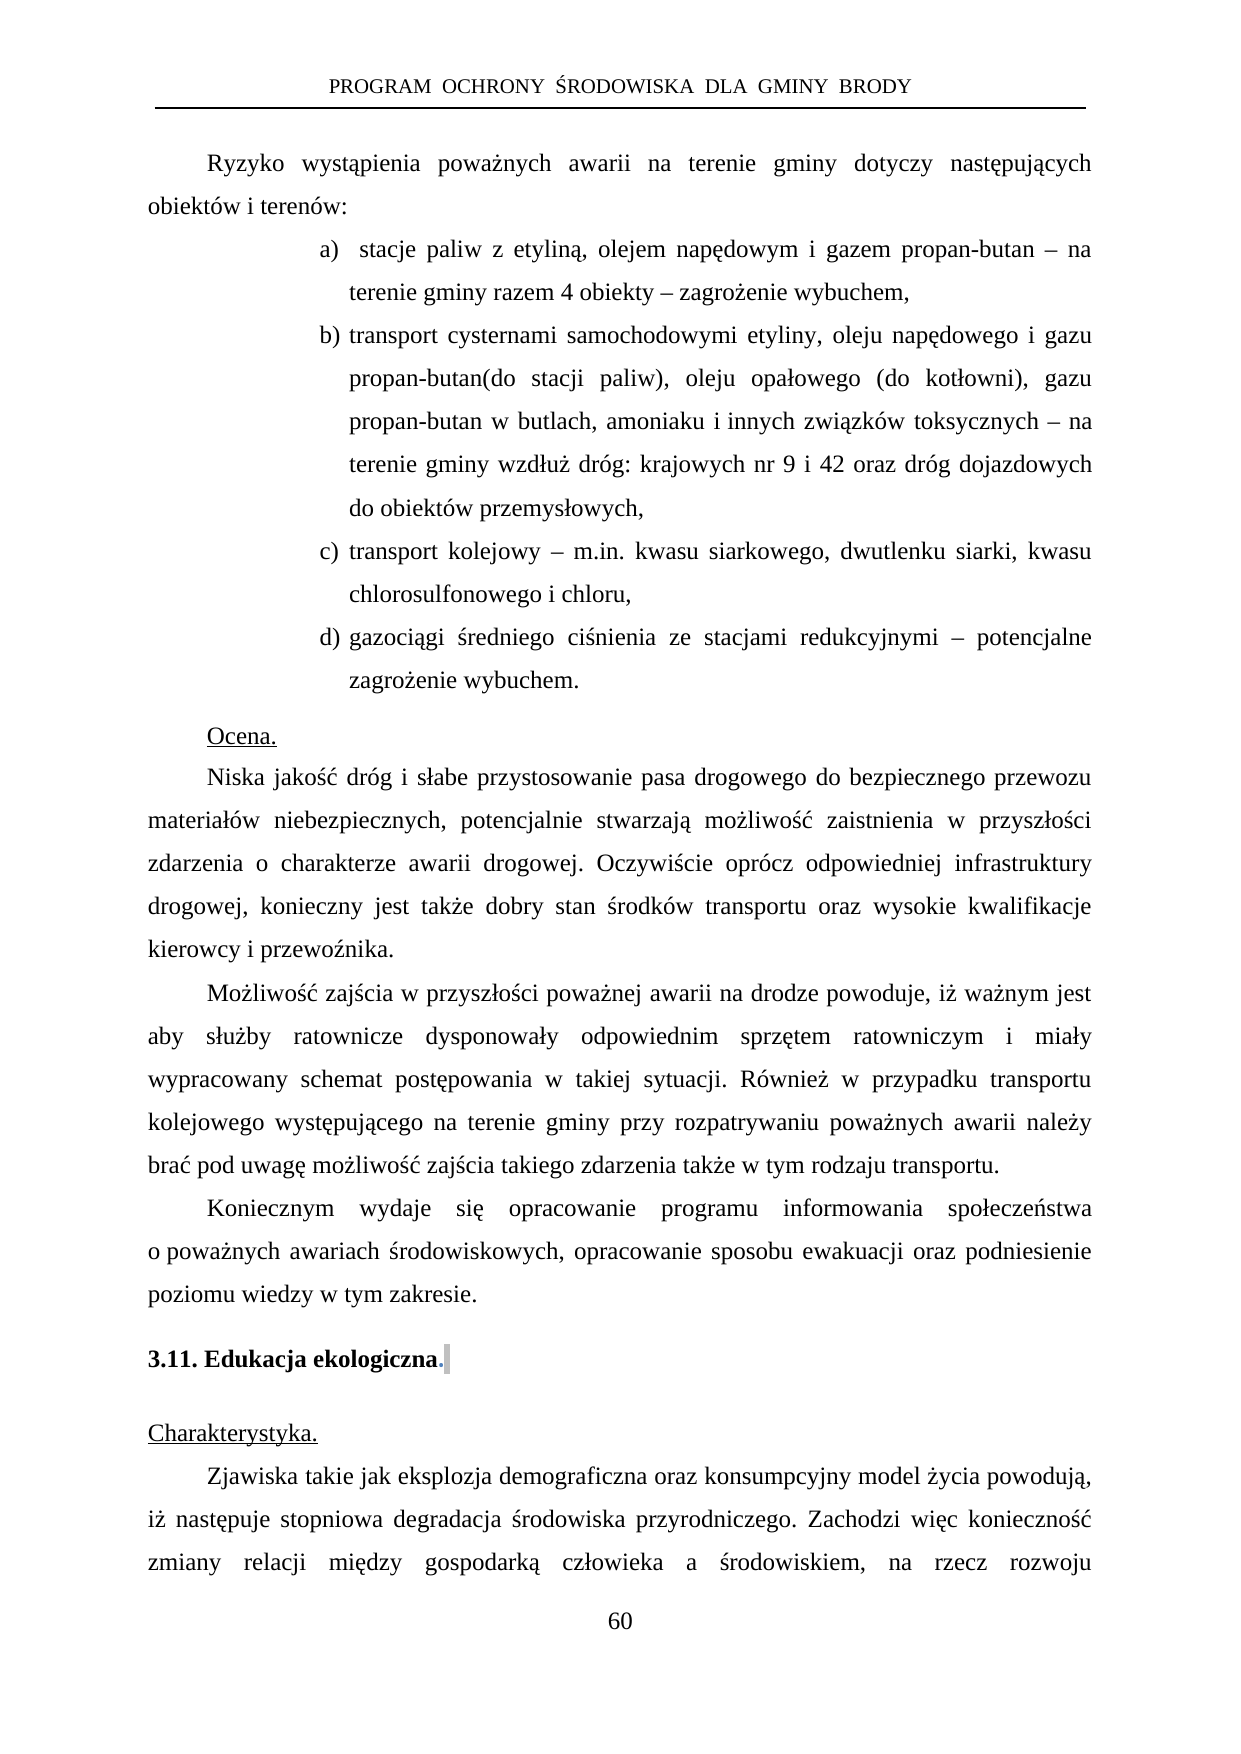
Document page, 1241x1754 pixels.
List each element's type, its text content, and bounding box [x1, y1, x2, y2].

list gazociągi średniego ciśnienia ze stacjami redukcyjnymi – potencjalne zagrożenie wybuchem. [319, 622, 1093, 694]
text Ryzyko wystąpienia poważnych awarii na terenie gminy dotyczy następujących obiektów i terenów: [148, 148, 1093, 219]
list stacje paliw z etyliną, olejem napędowym i gazem propan-butan – na terenie gminy razem 4 obiekty – zagrożenie wybuchem, [319, 234, 1093, 306]
text Niska jakość dróg i słabe przystosowanie pasa drogowego do bezpiecznego przewozu materiałów niebezpiecznych, potencjalnie stwarzają możliwość zaistnienia w przyszłości zdarzenia o charakterze awarii drogowej. Oczywiście oprócz odpowiedniej infrastruktury drogowej, konieczny jest także dobry stan środków transportu oraz wysokie kwalifikacje kierowcy i przewoźnika. [148, 762, 1093, 963]
text Zjawiska takie jak eksplozja demograficzna oraz konsumpcyjny model życia powodują, iż następuje stopniowa degradacja środowiska przyrodniczego. Zachodzi więc konieczność zmiany relacji między gospodarką człowieka a środowiskiem, na rzecz rozwoju [148, 1461, 1093, 1576]
text Ocena. [148, 721, 1093, 749]
text Możliwość zajścia w przyszłości poważnej awarii na drodze powoduje, iż ważnym jest aby służby ratownicze dysponowały odpowiednim sprzętem ratowniczym i miały wypracowany schemat postępowania w takiej sytuacji. Również w przypadku transportu kolejowego występującego na terenie gminy przy rozpatrywaniu poważnych awarii należy brać pod uwagę możliwość zajścia takiego zdarzenia także w tym rodzaju transportu. [148, 978, 1093, 1179]
text Koniecznym wydaje się opracowanie programu informowania społeczeństwa o poważnych awariach środowiskowych, opracowanie sposobu ewakuacji oraz podniesienie poziomu wiedzy w tym zakresie. [148, 1193, 1093, 1308]
list transport cysternami samochodowymi etyliny, oleju napędowego i gazu propan-butan(do stacji paliw), oleju opałowego (do kotłowni), gazu propan-butan w butlach, amoniaku i innych związków toksycznych – na terenie gminy wzdłuż dróg: krajowych nr 9 i 42 oraz dróg dojazdowych do obiektów przemysłowych, [319, 320, 1093, 521]
list transport kolejowy – m.in. kwasu siarkowego, dwutlenku siarki, kwasu chlorosulfonowego i chloru, [319, 536, 1093, 608]
subtitle 3.11. Edukacja ekologiczna. [148, 1343, 1093, 1374]
text Charakterystyka. [148, 1418, 1093, 1446]
